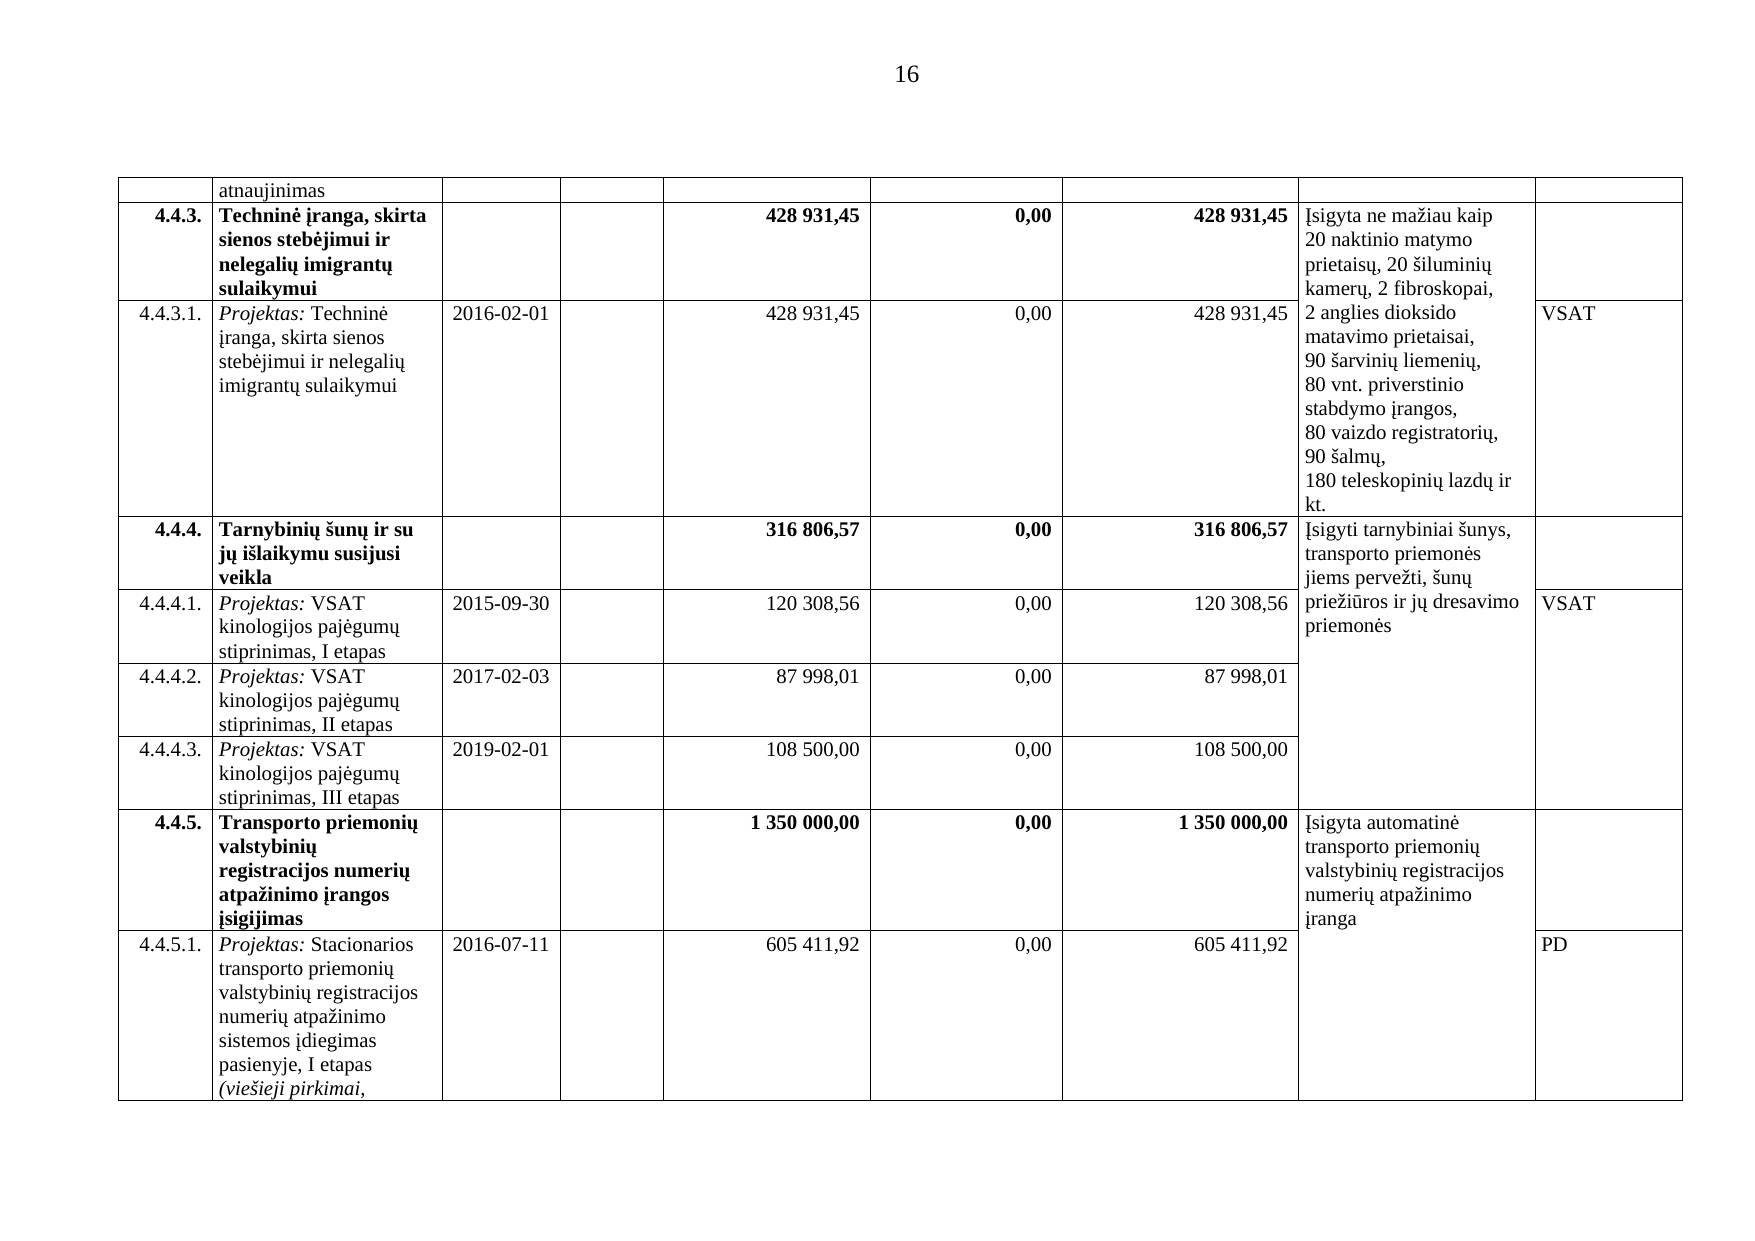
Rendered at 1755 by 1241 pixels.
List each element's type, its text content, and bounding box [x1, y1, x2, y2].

table_cell Projektas: VSAT kinologijos pajėgumų stiprinimas, III etapas [213, 737, 442, 809]
table_cell [1063, 178, 1298, 202]
table_cell 316 806,57 [1063, 517, 1298, 589]
table_cell [1536, 178, 1682, 202]
table_cell [871, 178, 1062, 202]
table_cell 87 998,01 [1063, 664, 1298, 736]
table_cell 605 411,92 [1063, 931, 1298, 1100]
table_cell 2016-07-11 [443, 931, 560, 1100]
table_cell 428 931,45 [664, 301, 870, 516]
table_cell 4.4.4.1. [119, 590, 212, 663]
table_cell VSAT [1536, 590, 1682, 809]
table_cell 4.4.5.1. [119, 931, 212, 1100]
table_cell [561, 517, 663, 589]
table_cell Įsigyta ne mažiau kaip 20 naktinio matymo prietaisų, 20 šiluminių kamerų, 2 fibroskopai, 2 anglies dioksido matavimo prietaisai, 90 šarvinių liemenių, 80 vnt. priverstinio stabdymo įrangos, 80 vaizdo registratorių, 90 šalmų, 180 teleskopinių lazdų ir kt. [1299, 203, 1535, 516]
table_cell 605 411,92 [664, 931, 870, 1100]
table_cell [1536, 810, 1682, 930]
table_cell 2019-02-01 [443, 737, 560, 809]
table_cell [1299, 178, 1535, 202]
table_cell [561, 931, 663, 1100]
table_cell 316 806,57 [664, 517, 870, 589]
table_cell [561, 810, 663, 930]
table_cell 108 500,00 [1063, 737, 1298, 809]
table_cell [561, 737, 663, 809]
table_cell [561, 664, 663, 736]
table_cell 1 350 000,00 [1063, 810, 1298, 930]
table_cell [1536, 517, 1682, 589]
table_cell 2016-02-01 [443, 301, 560, 516]
table_cell [561, 203, 663, 299]
table_cell 1 350 000,00 [664, 810, 870, 930]
table_cell 2015-09-30 [443, 590, 560, 663]
table_cell 0,00 [871, 517, 1062, 589]
table_cell 0,00 [871, 931, 1062, 1100]
table_cell [1536, 203, 1682, 299]
table_cell Techninė įranga, skirta sienos stebėjimui ir nelegalių imigrantų sulaikymui [213, 203, 442, 299]
table_cell Projektas: VSAT kinologijos pajėgumų stiprinimas, II etapas [213, 664, 442, 736]
table_cell Įsigyta automatinė transporto priemonių valstybinių registracijos numerių atpažinimo įranga [1299, 810, 1535, 1100]
table_cell 4.4.4. [119, 517, 212, 589]
table_cell Projektas: VSAT kinologijos pajėgumų stiprinimas, I etapas [213, 590, 442, 663]
table_cell Projektas: Stacionarios transporto priemonių valstybinių registracijos numerių atpažinimo sistemos įdiegimas pasienyje, I etapas (viešieji pirkimai, [213, 931, 442, 1100]
table_cell 428 931,45 [664, 203, 870, 299]
table_cell atnaujinimas [213, 178, 442, 202]
table_cell 120 308,56 [1063, 590, 1298, 663]
table_cell PD [1536, 931, 1682, 1100]
table_cell 428 931,45 [1063, 203, 1298, 299]
table_cell [561, 590, 663, 663]
table_cell 108 500,00 [664, 737, 870, 809]
table_cell Projektas: Techninė įranga, skirta sienos stebėjimui ir nelegalių imigrantų sulaikymui [213, 301, 442, 516]
table_cell [664, 178, 870, 202]
table_cell 0,00 [871, 203, 1062, 299]
table_cell Įsigyti tarnybiniai šunys, transporto priemonės jiems pervežti, šunų priežiūros ir jų dresavimo priemonės [1299, 517, 1535, 809]
table_cell [443, 203, 560, 299]
table_cell 0,00 [871, 590, 1062, 663]
table_cell VSAT [1536, 301, 1682, 516]
table_cell [443, 810, 560, 930]
table_cell 428 931,45 [1063, 301, 1298, 516]
table_cell [561, 178, 663, 202]
table_cell [561, 301, 663, 516]
table_cell 4.4.3. [119, 203, 212, 299]
table_cell 0,00 [871, 301, 1062, 516]
table_cell 4.4.4.2. [119, 664, 212, 736]
table_cell [443, 178, 560, 202]
table_cell 4.4.3.1. [119, 301, 212, 516]
table_cell [119, 178, 212, 202]
table_cell [443, 517, 560, 589]
table_cell 0,00 [871, 737, 1062, 809]
table_cell 2017-02-03 [443, 664, 560, 736]
table_cell 87 998,01 [664, 664, 870, 736]
table_cell 4.4.5. [119, 810, 212, 930]
table_cell 120 308,56 [664, 590, 870, 663]
table_cell Transporto priemonių valstybinių registracijos numerių atpažinimo įrangos įsigijimas [213, 810, 442, 930]
table_cell 0,00 [871, 810, 1062, 930]
table_cell 0,00 [871, 664, 1062, 736]
table_cell Tarnybinių šunų ir su jų išlaikymu susijusi veikla [213, 517, 442, 589]
table_cell 4.4.4.3. [119, 737, 212, 809]
